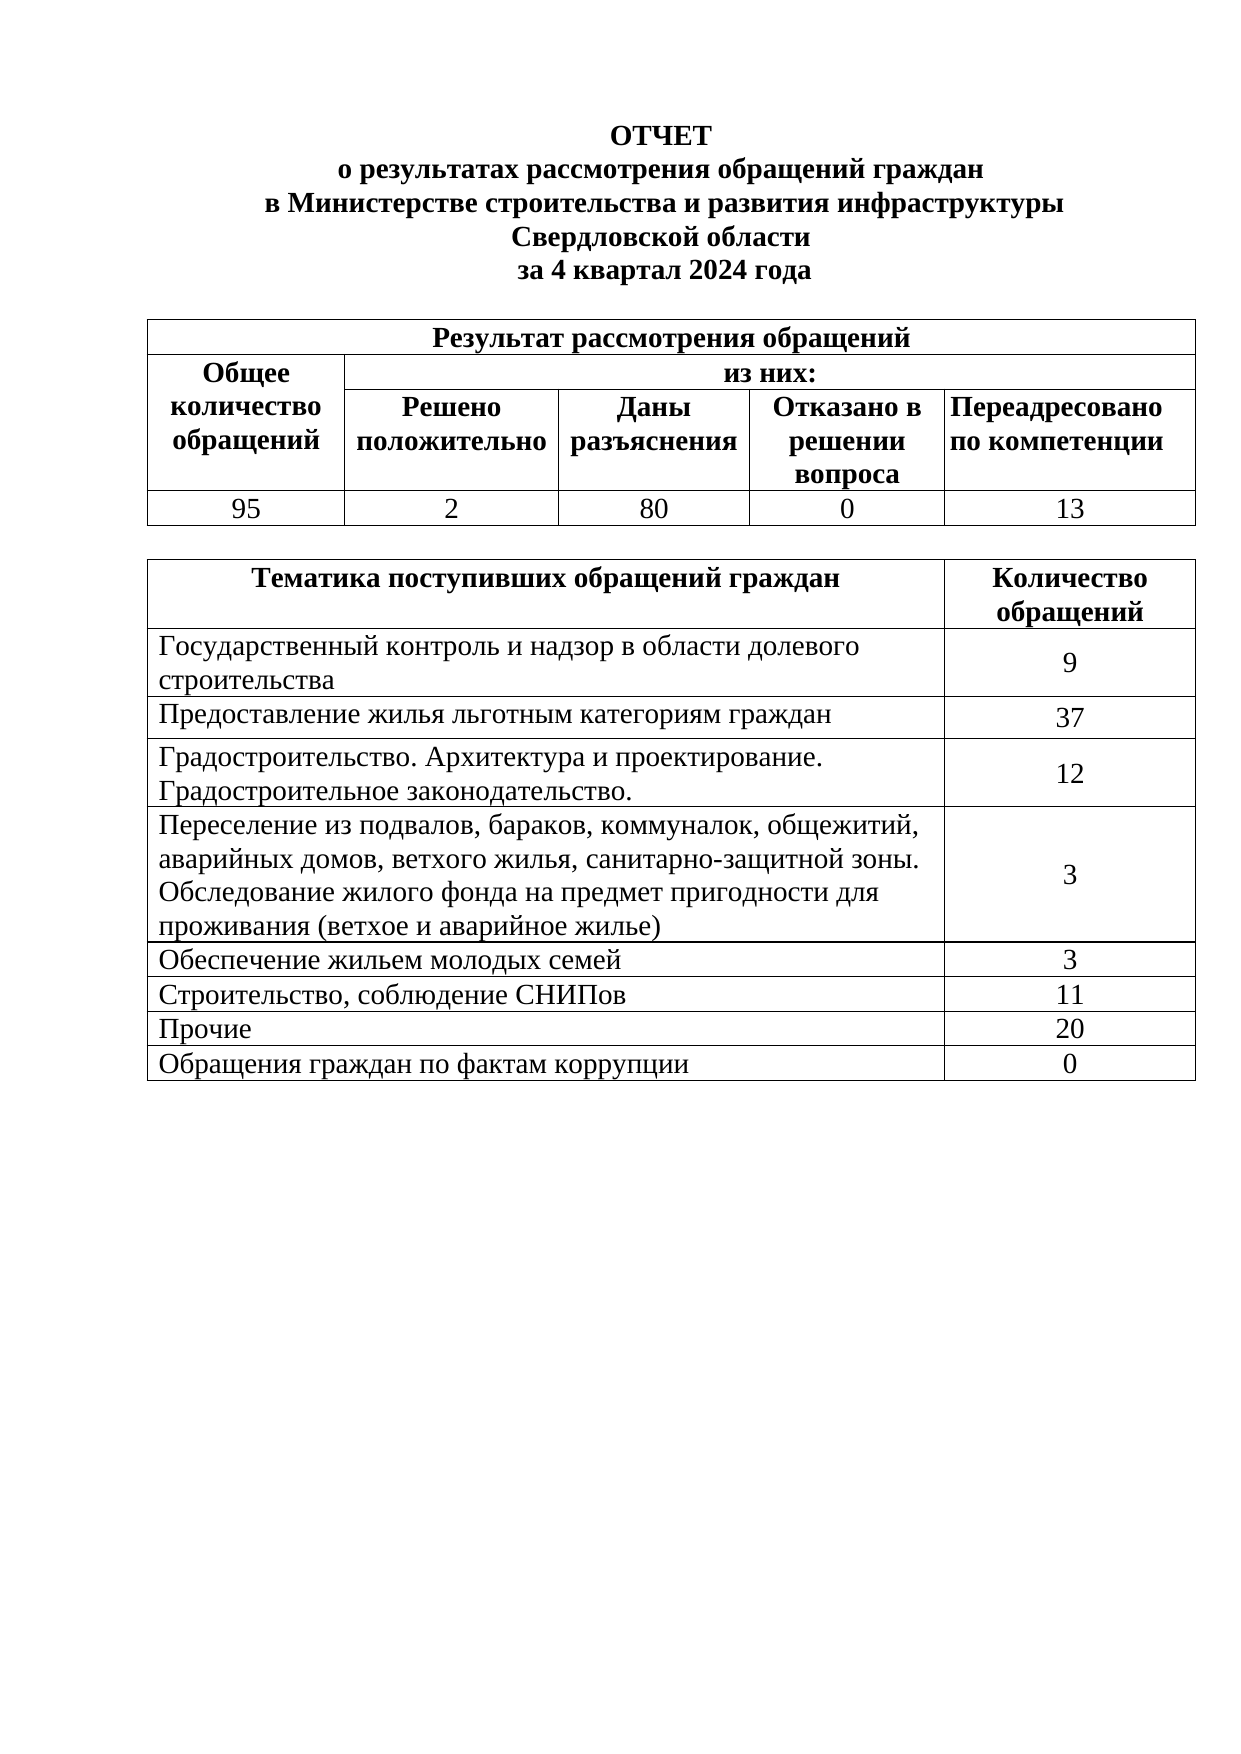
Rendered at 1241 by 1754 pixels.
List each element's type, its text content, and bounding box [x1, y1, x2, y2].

table_header Тематика поступивших обращений граждан [148, 560, 944, 627]
table_cell 80 [559, 491, 749, 525]
table_cell 95 [148, 491, 344, 525]
text в Министерстве строительства и развития инфраструктуры Свердловской области [177, 185, 1152, 252]
table_cell Общее количество обращений [148, 355, 344, 490]
table_cell Прочие [148, 1012, 944, 1045]
table_cell 12 [945, 739, 1195, 806]
table_cell Даны разъяснения [559, 390, 749, 490]
table_header Результат рассмотрения обращений [148, 320, 1195, 354]
table_cell 3 [945, 943, 1195, 976]
table_cell 3 [945, 807, 1195, 941]
table_cell Обращения граждан по фактам коррупции [148, 1046, 944, 1080]
table_cell 0 [945, 1046, 1195, 1080]
table_cell Градостроительство. Архитектура и проектирование. Градостроительное законодательство. [148, 739, 944, 806]
table_cell Обеспечение жильем молодых семей [148, 943, 944, 976]
table_cell 9 [945, 629, 1195, 696]
table_cell 11 [945, 977, 1195, 1011]
table_cell 13 [945, 491, 1195, 525]
table_cell Предоставление жилья льготным категориям граждан [148, 697, 944, 738]
table_cell 2 [345, 491, 558, 525]
table_cell Строительство, соблюдение СНИПов [148, 977, 944, 1011]
table_header Количество обращений [945, 560, 1195, 627]
table_cell Переадресовано по компетенции [945, 390, 1195, 490]
table_cell Отказано в решении вопроса [750, 390, 944, 490]
table_cell 20 [945, 1012, 1195, 1045]
table_cell Переселение из подвалов, бараков, коммуналок, общежитий, аварийных домов, ветхого жилья, санитарно-защитной зоны. Обследование жилого фонда на предмет пригодности для проживания (ветхое и аварийное жилье) [148, 807, 944, 941]
table_cell Решено положительно [345, 390, 558, 490]
table_cell 0 [750, 491, 944, 525]
table_cell Государственный контроль и надзор в области долевого строительства [148, 629, 944, 696]
text ОТЧЕТ [177, 118, 1152, 152]
table_cell 37 [945, 697, 1195, 738]
text за 4 квартал 2024 года [177, 252, 1152, 286]
text о результатах рассмотрения обращений граждан [177, 152, 1152, 185]
table_cell из них: [345, 355, 1195, 388]
